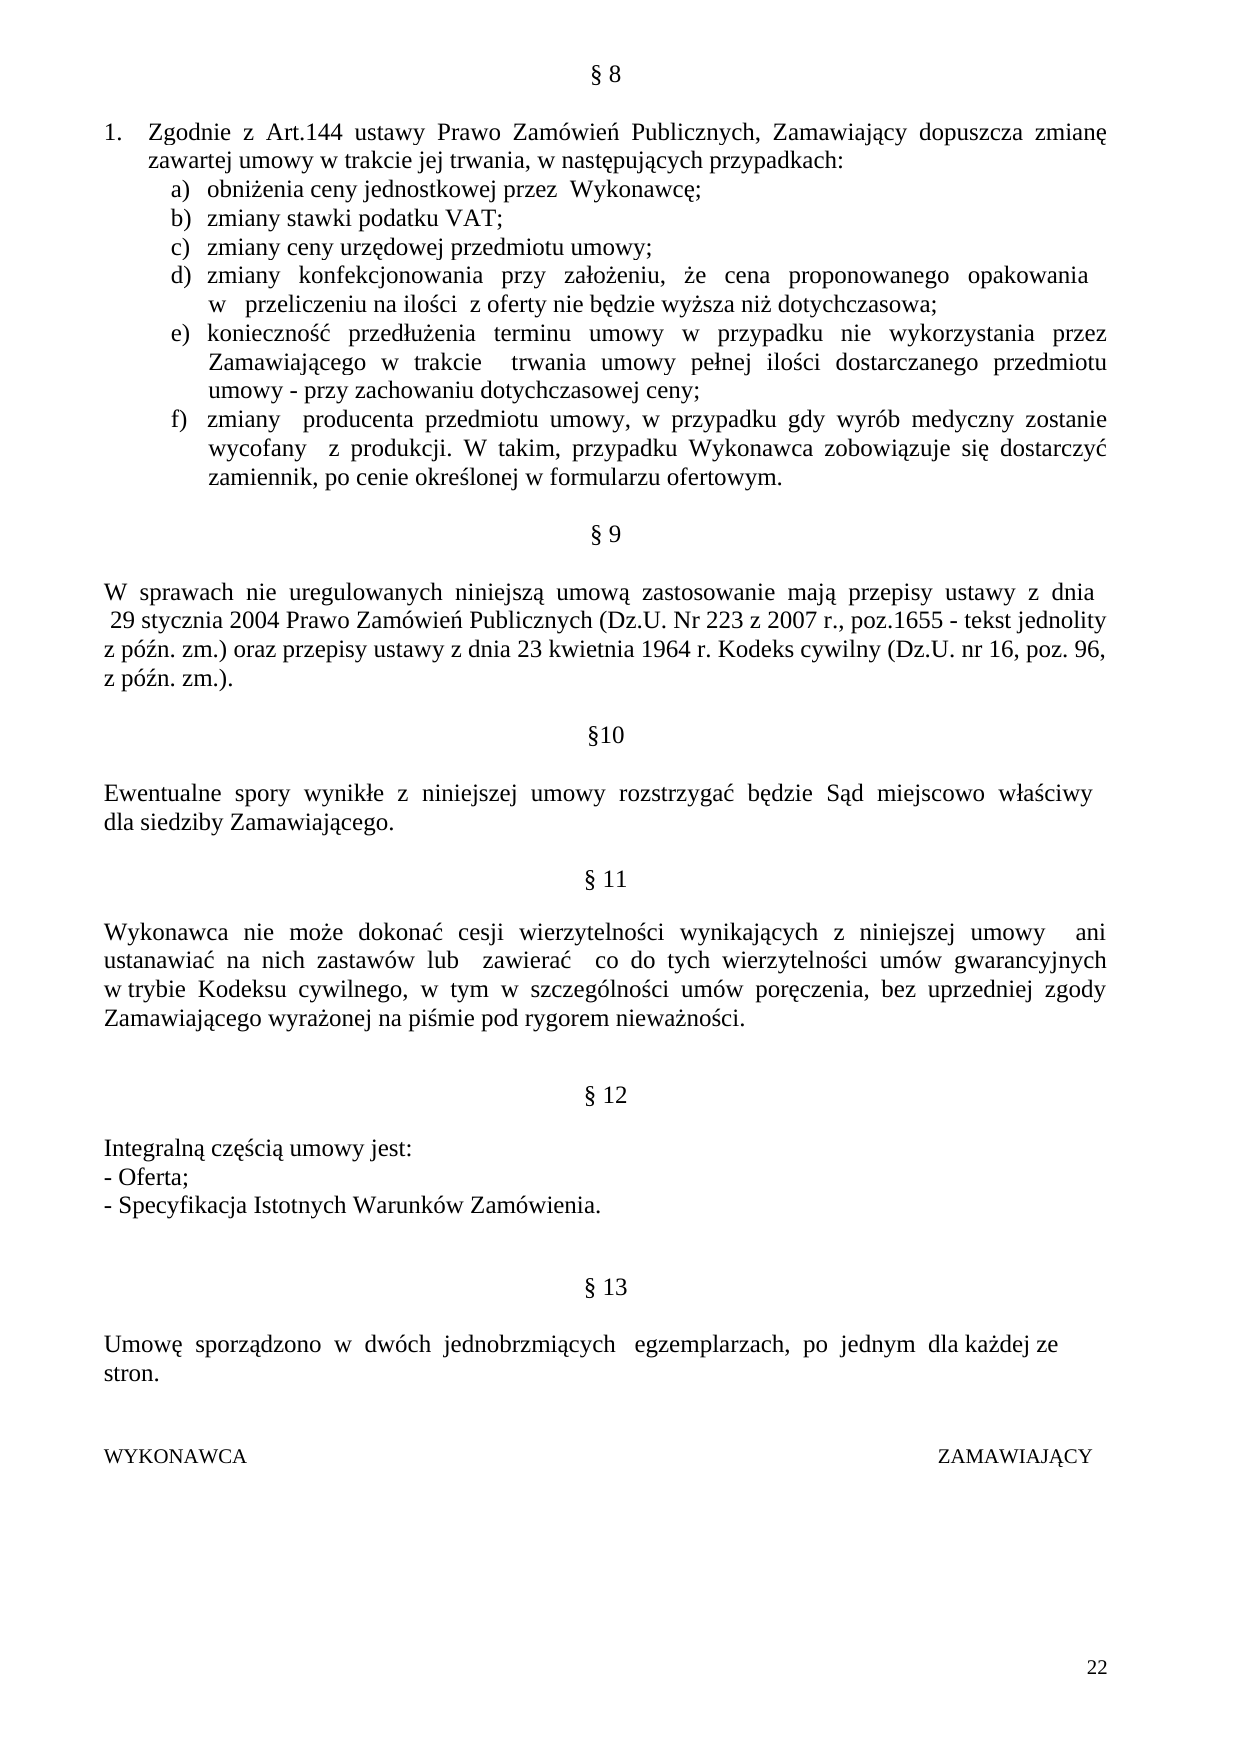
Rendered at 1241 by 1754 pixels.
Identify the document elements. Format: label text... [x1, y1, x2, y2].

text § 11 [103, 864, 1108, 893]
text Umowę sporządzono w dwóch jednobrzmiących egzemplarzach, po jednym dla każdej ze stron. [103, 1329, 1108, 1387]
list konieczność przedłużenia terminu umowy w przypadku nie wykorzystania przez Zamawiającego w trakcie trwania umowy pełnej ilości dostarczanego przedmiotu umowy - przy zachowaniu dotychczasowej ceny; [171, 318, 1108, 404]
list obniżenia ceny jednostkowej przez Wykonawcę; [207, 174, 1108, 203]
text - Specyfikacja Istotnych Warunków Zamówienia. [103, 1190, 1108, 1219]
list zmiany ceny urzędowej przedmiotu umowy; [207, 232, 1108, 260]
text Wykonawca nie może dokonać cesji wierzytelności wynikających z niniejszej umowy ani ustanawiać na nich zastawów lub zawierać co do tych wierzytelności umów gwarancyjnych w trybie Kodeksu cywilnego, w tym w szczególności umów poręczenia, bez uprzedniej zgody Zamawiającego wyrażonej na piśmie pod rygorem nieważności. [103, 917, 1108, 1032]
text Ewentualne spory wynikłe z niniejszej umowy rozstrzygać będzie Sąd miejscowo właściwy dla siedziby Zamawiającego. [103, 778, 1108, 835]
text W sprawach nie uregulowanych niniejszą umową zastosowanie mają przepisy ustawy z dnia 29 stycznia 2004 Prawo Zamówień Publicznych (Dz.U. Nr 223 z 2007 r., poz.1655 - tekst jednolity z późn. zm.) oraz przepisy ustawy z dnia 23 kwietnia 1964 r. Kodeks cywilny (Dz.U. nr 16, poz. 96, z późn. zm.). [103, 577, 1108, 692]
subtitle § 12 [103, 1080, 1108, 1109]
text - Oferta; [103, 1162, 1108, 1190]
list zmiany konfekcjonowania przy założeniu, że cena proponowanego opakowania w przeliczeniu na ilości z oferty nie będzie wyższa niż dotychczasowa; [171, 260, 1108, 318]
subtitle § 13 [103, 1272, 1108, 1301]
list zmiany producenta przedmiotu umowy, w przypadku gdy wyrób medyczny zostanie wycofany z produkcji. W takim, przypadku Wykonawca zobowiązuje się dostarczyć zamiennik, po cenie określonej w formularzu ofertowym. [171, 404, 1108, 490]
text WYKONAWCA ZAMAWIAJĄCY [103, 1444, 1108, 1492]
list zmiany stawki podatku VAT; [207, 203, 1108, 232]
text § 9 [103, 519, 1108, 548]
list Zgodnie z Art.144 ustawy Prawo Zamówień Publicznych, Zamawiający dopuszcza zmianę zawartej umowy w trakcie jej trwania, w następujących przypadkach: [103, 117, 1108, 174]
text §10 [103, 720, 1108, 749]
text Integralną częścią umowy jest: [103, 1133, 1108, 1162]
text § 8 [103, 59, 1108, 88]
